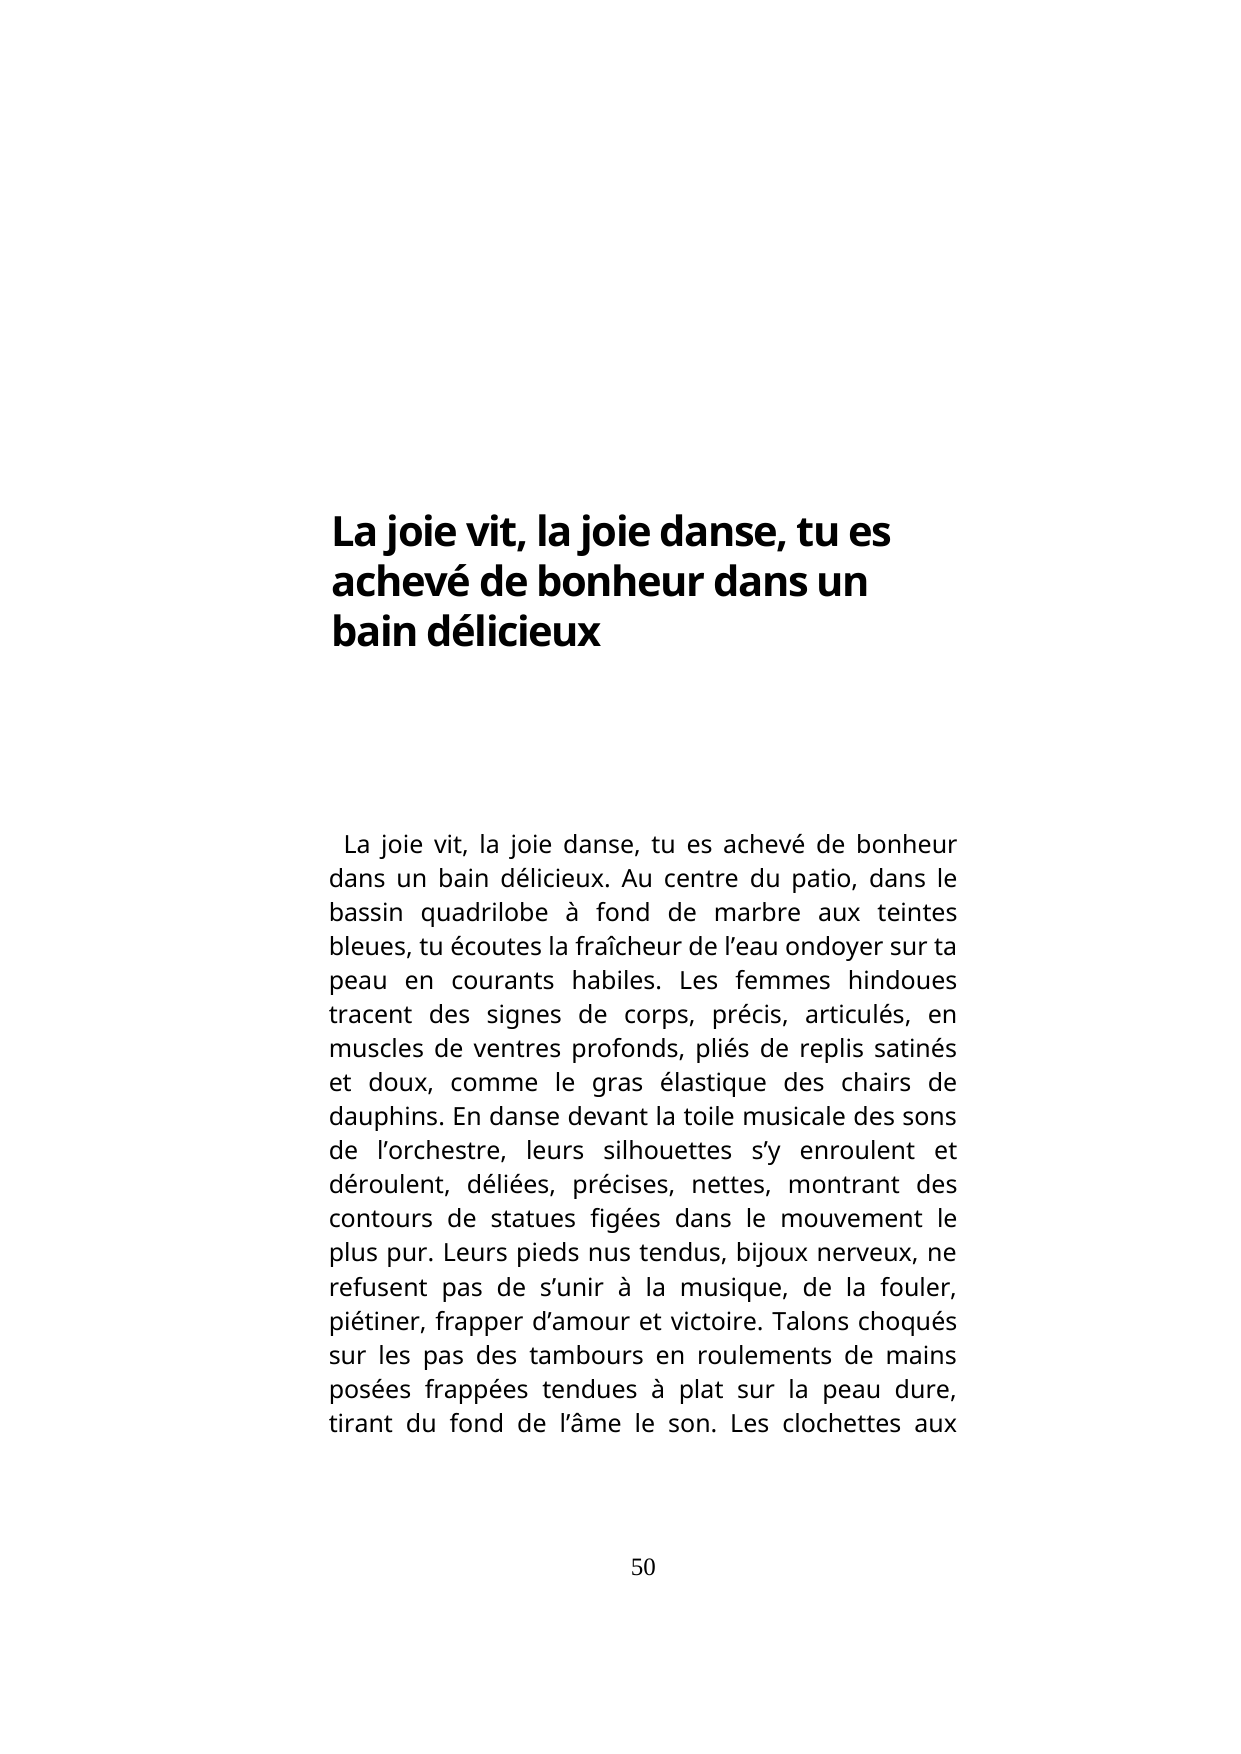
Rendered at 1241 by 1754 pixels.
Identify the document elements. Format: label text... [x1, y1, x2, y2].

text La joie vit, la joie danse, tu es achevé de bonheur dans un bain délicieux [331, 506, 958, 656]
text La joie vit, la joie danse, tu es achevé de bonheur dans un bain délicieux. Au centre du patio, dans le bassin quadrilobe à fond de marbre aux teintes bleues, tu écoutes la fraîcheur de l’eau ondoyer sur ta peau en courants habiles. Les femmes hindoues tracent des signes de corps, précis, articulés, en muscles de ventres profonds, pliés de replis satinés et doux, comme le gras élastique des chairs de dauphins. En danse devant la toile musicale des sons de l’orchestre, leurs silhouettes s’y enroulent et déroulent, déliées, précises, nettes, montrant des contours de statues figées dans le mouvement le plus pur. Leurs pieds nus tendus, bijoux nerveux, ne refusent pas de s’unir à la musique, de la fouler, piétiner, frapper d’amour et victoire. Talons choqués sur les pas des tambours en roulements de mains posées frappées tendues à plat sur la peau dure, tirant du fond de l’âme le son. Les clochettes aux [328, 826, 958, 1439]
